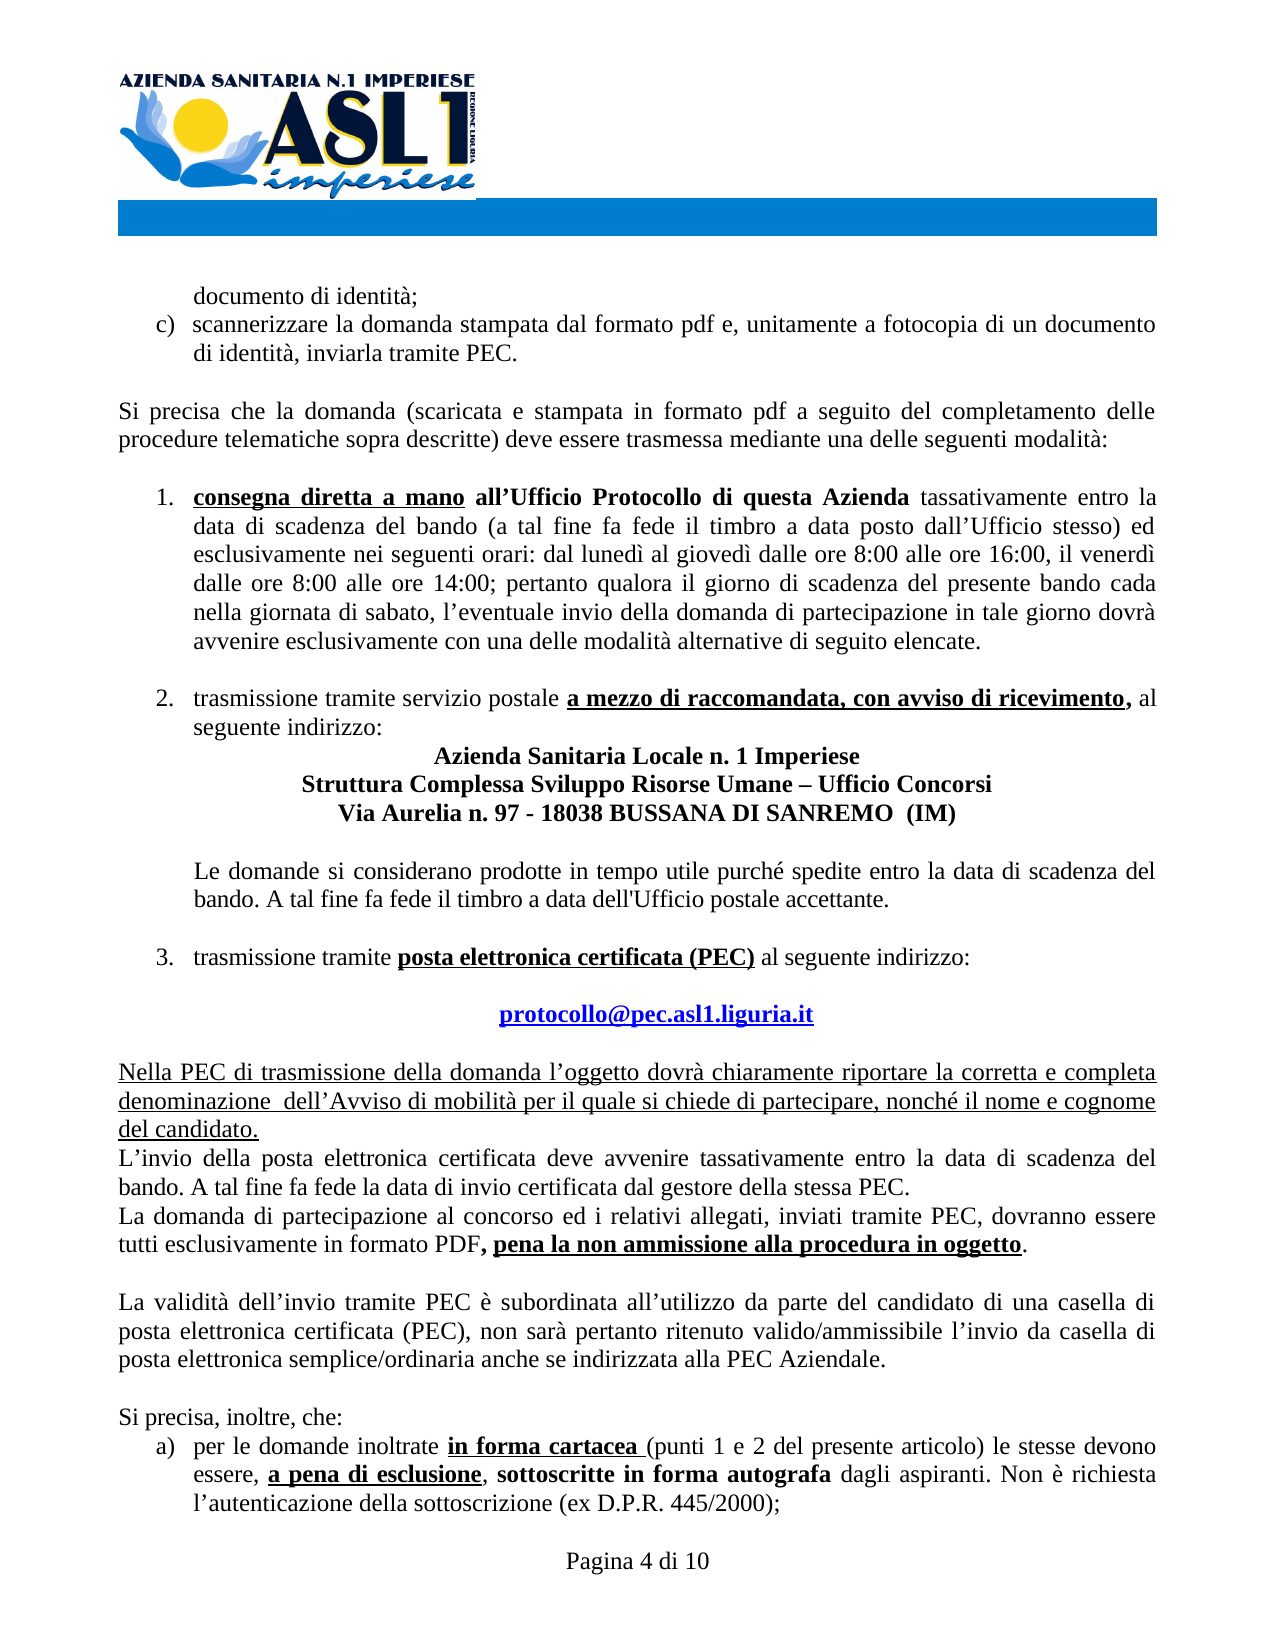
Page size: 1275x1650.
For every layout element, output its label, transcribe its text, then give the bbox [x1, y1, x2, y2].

list per le domande inoltrate in forma cartacea (punti 1 e 2 del presente articolo) le stesse devono essere, a pena di esclusione, sottoscritte in forma autografa dagli aspiranti. Non è richiesta l’autenticazione della sottoscrizione (ex D.P.R. 445/2000); [156, 1431, 1157, 1517]
text La validità dell’invio tramite PEC è subordinata all’utilizzo da parte del candidato di una casella di posta elettronica certificata (PEC), non sarà pertanto ritenuto valido/ammissibile l’invio da casella di posta elettronica semplice/ordinaria anche se indirizzata alla PEC Aziendale. [118, 1287, 1157, 1373]
text La domanda di partecipazione al concorso ed i relativi allegati, inviati tramite PEC, dovranno essere tutti esclusivamente in formato PDF, pena la non ammissione alla procedura in oggetto. [118, 1201, 1157, 1258]
text Via Aurelia n. 97 - 18038 BUSSANA DI SANREMO (IM) [137, 798, 1157, 827]
list documento di identità; [156, 281, 1157, 309]
text Azienda Sanitaria Locale n. 1 Imperiese [137, 741, 1157, 769]
text L’invio della posta elettronica certificata deve avvenire tassativamente entro la data di scadenza del bando. A tal fine fa fede la data di invio certificata dal gestore della stessa PEC. [118, 1143, 1157, 1201]
list trasmissione tramite posta elettronica certificata (PEC) al seguente indirizzo: [156, 942, 1157, 971]
list scannerizzare la domanda stampata dal formato pdf e, unitamente a fotocopia di un documento di identità, inviarla tramite PEC. [156, 309, 1157, 367]
text Si precisa che la domanda (scaricata e stampata in formato pdf a seguito del completamento delle procedure telematiche sopra descritte) deve essere trasmessa mediante una delle seguenti modalità: [118, 396, 1157, 453]
text Le domande si considerano prodotte in tempo utile purché spedite entro la data di scadenza del bando. A tal fine fa fede il timbro a data dell'Ufficio postale accettante. [193, 856, 1157, 913]
text protocollo@pec.asl1.liguria.it [156, 999, 1157, 1028]
list consegna diretta a mano all’Ufficio Protocollo di questa Azienda tassativamente entro la data di scadenza del bando (a tal fine fa fede il timbro a data posto dall’Ufficio stesso) ed esclusivamente nei seguenti orari: dal lunedì al giovedì dalle ore 8:00 alle ore 16:00, il venerdì dalle ore 8:00 alle ore 14:00; pertanto qualora il giorno di scadenza del presente bando cada nella giornata di sabato, l’eventuale invio della domanda di partecipazione in tale giorno dovrà avvenire esclusivamente con una delle modalità alternative di seguito elencate. [156, 482, 1157, 654]
text Struttura Complessa Sviluppo Risorse Umane – Ufficio Concorsi [137, 769, 1157, 798]
text denominazione dell’Avviso di mobilità per il quale si chiede di partecipare, nonché il nome e cognome del candidato. [118, 1083, 1157, 1143]
text Nella PEC di trasmissione della domanda l’oggetto dovrà chiaramente riportare la corretta e completa [118, 1057, 1157, 1082]
picture [119, 74, 475, 199]
list trasmissione tramite servizio postale a mezzo di raccomandata, con avviso di ricevimento, al seguente indirizzo: [156, 683, 1157, 741]
text Si precisa, inoltre, che: [118, 1402, 1157, 1431]
